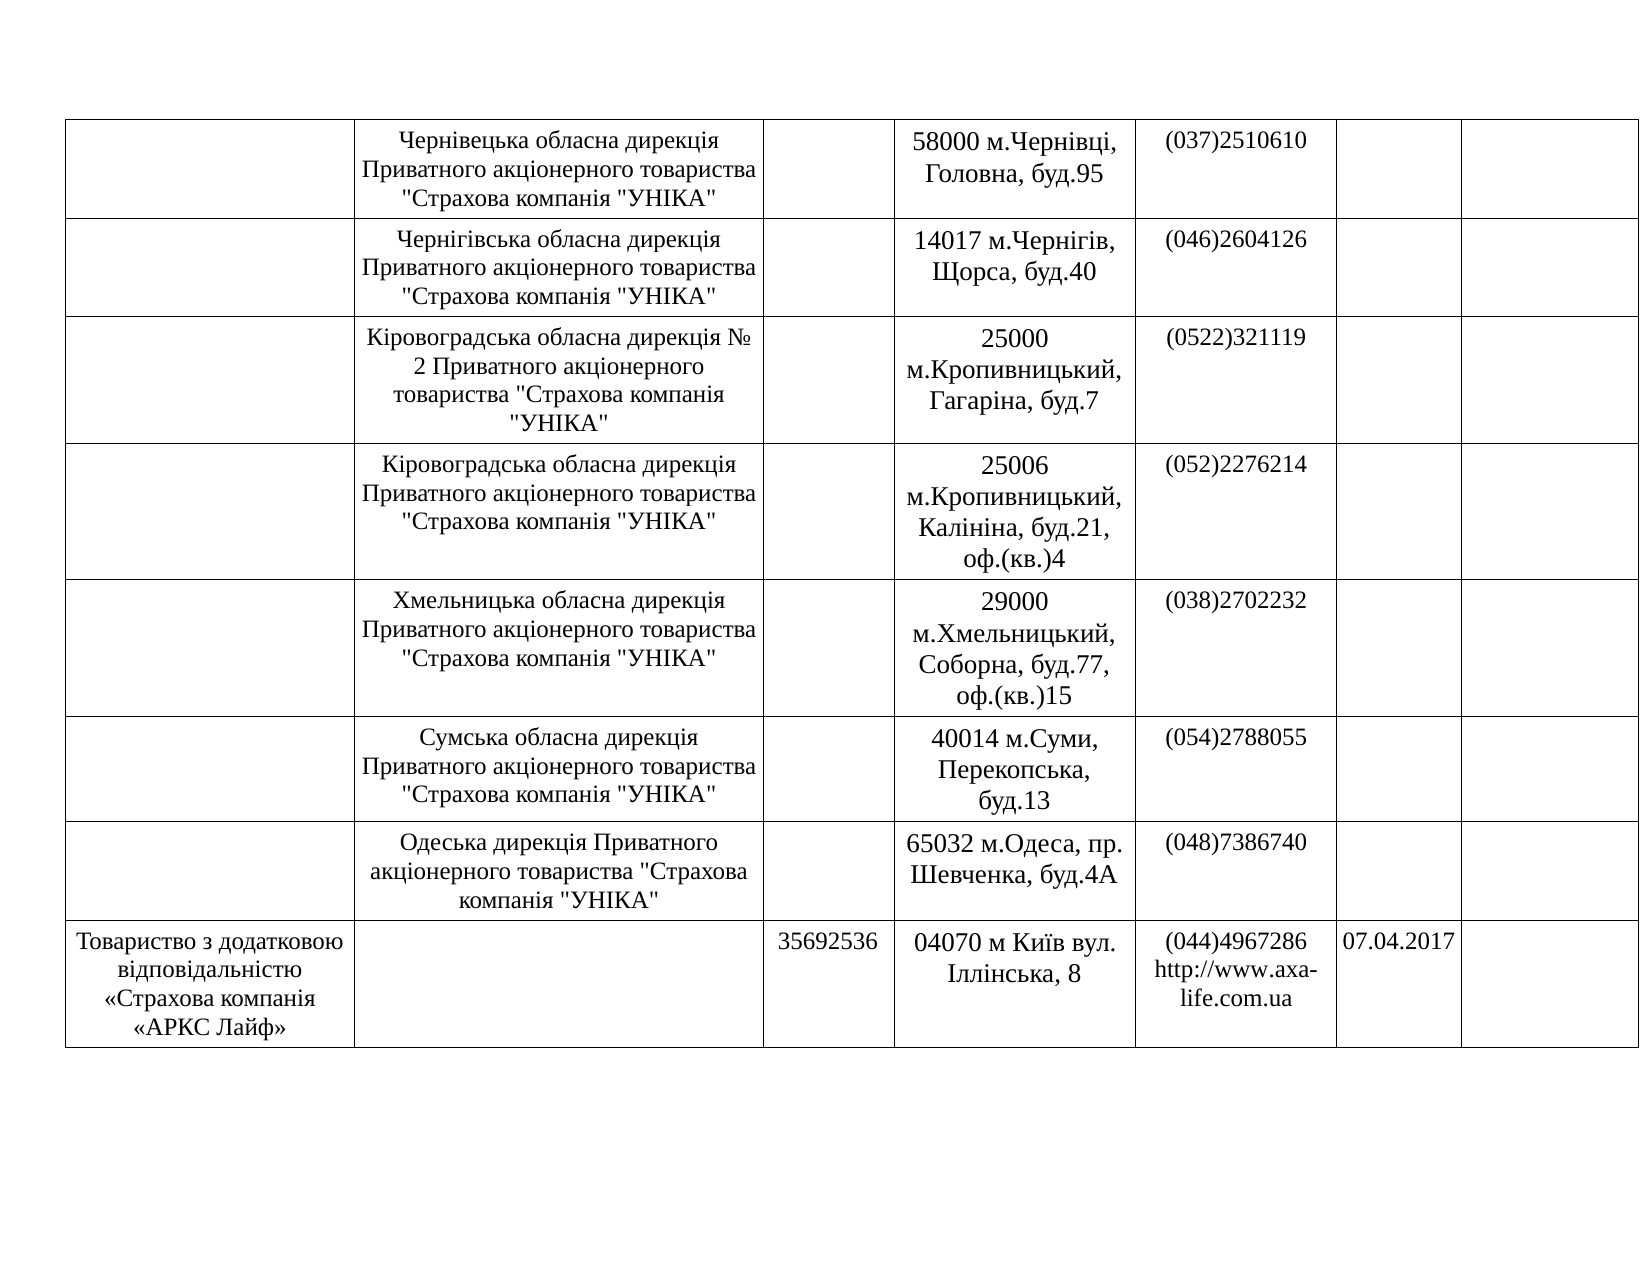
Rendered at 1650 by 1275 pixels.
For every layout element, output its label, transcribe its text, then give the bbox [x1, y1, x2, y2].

table_cell [764, 317, 894, 443]
table_cell 25000 м.Кропивницький, Гагаріна, буд.7 [895, 317, 1135, 443]
table_cell Кіровоградська обласна дирекція Приватного акціонерного товариства "Страхова компанія "УНІКА" [355, 444, 763, 579]
table_cell [66, 120, 354, 217]
table_cell 40014 м.Суми, Перекопська, буд.13 [895, 717, 1135, 821]
table_cell [764, 822, 894, 919]
table_cell 25006 м.Кропивницький, Калініна, буд.21, оф.(кв.)4 [895, 444, 1135, 579]
table_cell [66, 444, 354, 579]
table_cell [66, 717, 354, 821]
table_cell [66, 219, 354, 316]
table_cell Чернігівська обласна дирекція Приватного акціонерного товариства "Страхова компанія "УНІКА" [355, 219, 763, 316]
table_cell [764, 120, 894, 217]
table_cell (052)2276214 [1136, 444, 1336, 579]
table_cell [764, 219, 894, 316]
table_cell [1337, 317, 1461, 443]
table_cell Хмельницька обласна дирекція Приватного акціонерного товариства "Страхова компанія "УНІКА" [355, 580, 763, 716]
table_cell [66, 580, 354, 716]
table_cell 58000 м.Чернівці, Головна, буд.95 [895, 120, 1135, 217]
table_cell Одеська дирекція Приватного акціонерного товариства "Страхова компанія "УНІКА" [355, 822, 763, 919]
table_cell 35692536 [764, 921, 894, 1046]
table_cell (037)2510610 [1136, 120, 1336, 217]
table_cell [1337, 219, 1461, 316]
table_cell [1337, 822, 1461, 919]
table_cell Сумська обласна дирекція Приватного акціонерного товариства "Страхова компанія "УНІКА" [355, 717, 763, 821]
table_cell 07.04.2017 [1337, 921, 1461, 1046]
table_cell [1337, 717, 1461, 821]
table_cell 65032 м.Одеса, пр. Шевченка, буд.4А [895, 822, 1135, 919]
table_cell [764, 717, 894, 821]
table_cell 29000 м.Хмельницький, Соборна, буд.77, оф.(кв.)15 [895, 580, 1135, 716]
table_cell [1337, 580, 1461, 716]
table_cell [1462, 317, 1638, 443]
table_cell 04070 м Київ вул. Іллінська, 8 [895, 921, 1135, 1046]
table_cell (038)2702232 [1136, 580, 1336, 716]
table_cell [1462, 120, 1638, 217]
table_cell [1337, 444, 1461, 579]
table_cell (048)7386740 [1136, 822, 1336, 919]
table_cell 14017 м.Чернігів, Щорса, буд.40 [895, 219, 1135, 316]
table_cell [1462, 219, 1638, 316]
table_cell [764, 444, 894, 579]
table_cell (0522)321119 [1136, 317, 1336, 443]
table_cell Товариство з додатковою відповідальністю «Страхова компанія «АРКС Лайф» [66, 921, 354, 1046]
table_cell Чернівецька обласна дирекція Приватного акціонерного товариства "Страхова компанія "УНІКА" [355, 120, 763, 217]
table_cell (044)4967286 http://www.axa-life.com.ua [1136, 921, 1336, 1046]
table_cell [355, 921, 763, 1046]
table_cell [1337, 120, 1461, 217]
table_cell [764, 580, 894, 716]
table_cell [1462, 822, 1638, 919]
table_cell [1462, 717, 1638, 821]
table_cell [66, 317, 354, 443]
table_cell [1462, 444, 1638, 579]
table_cell [1462, 921, 1638, 1046]
table_cell (054)2788055 [1136, 717, 1336, 821]
table_cell [1462, 580, 1638, 716]
table_cell (046)2604126 [1136, 219, 1336, 316]
table_cell Кіровоградська обласна дирекція № 2 Приватного акціонерного товариства "Страхова компанія "УНІКА" [355, 317, 763, 443]
table_cell [66, 822, 354, 919]
